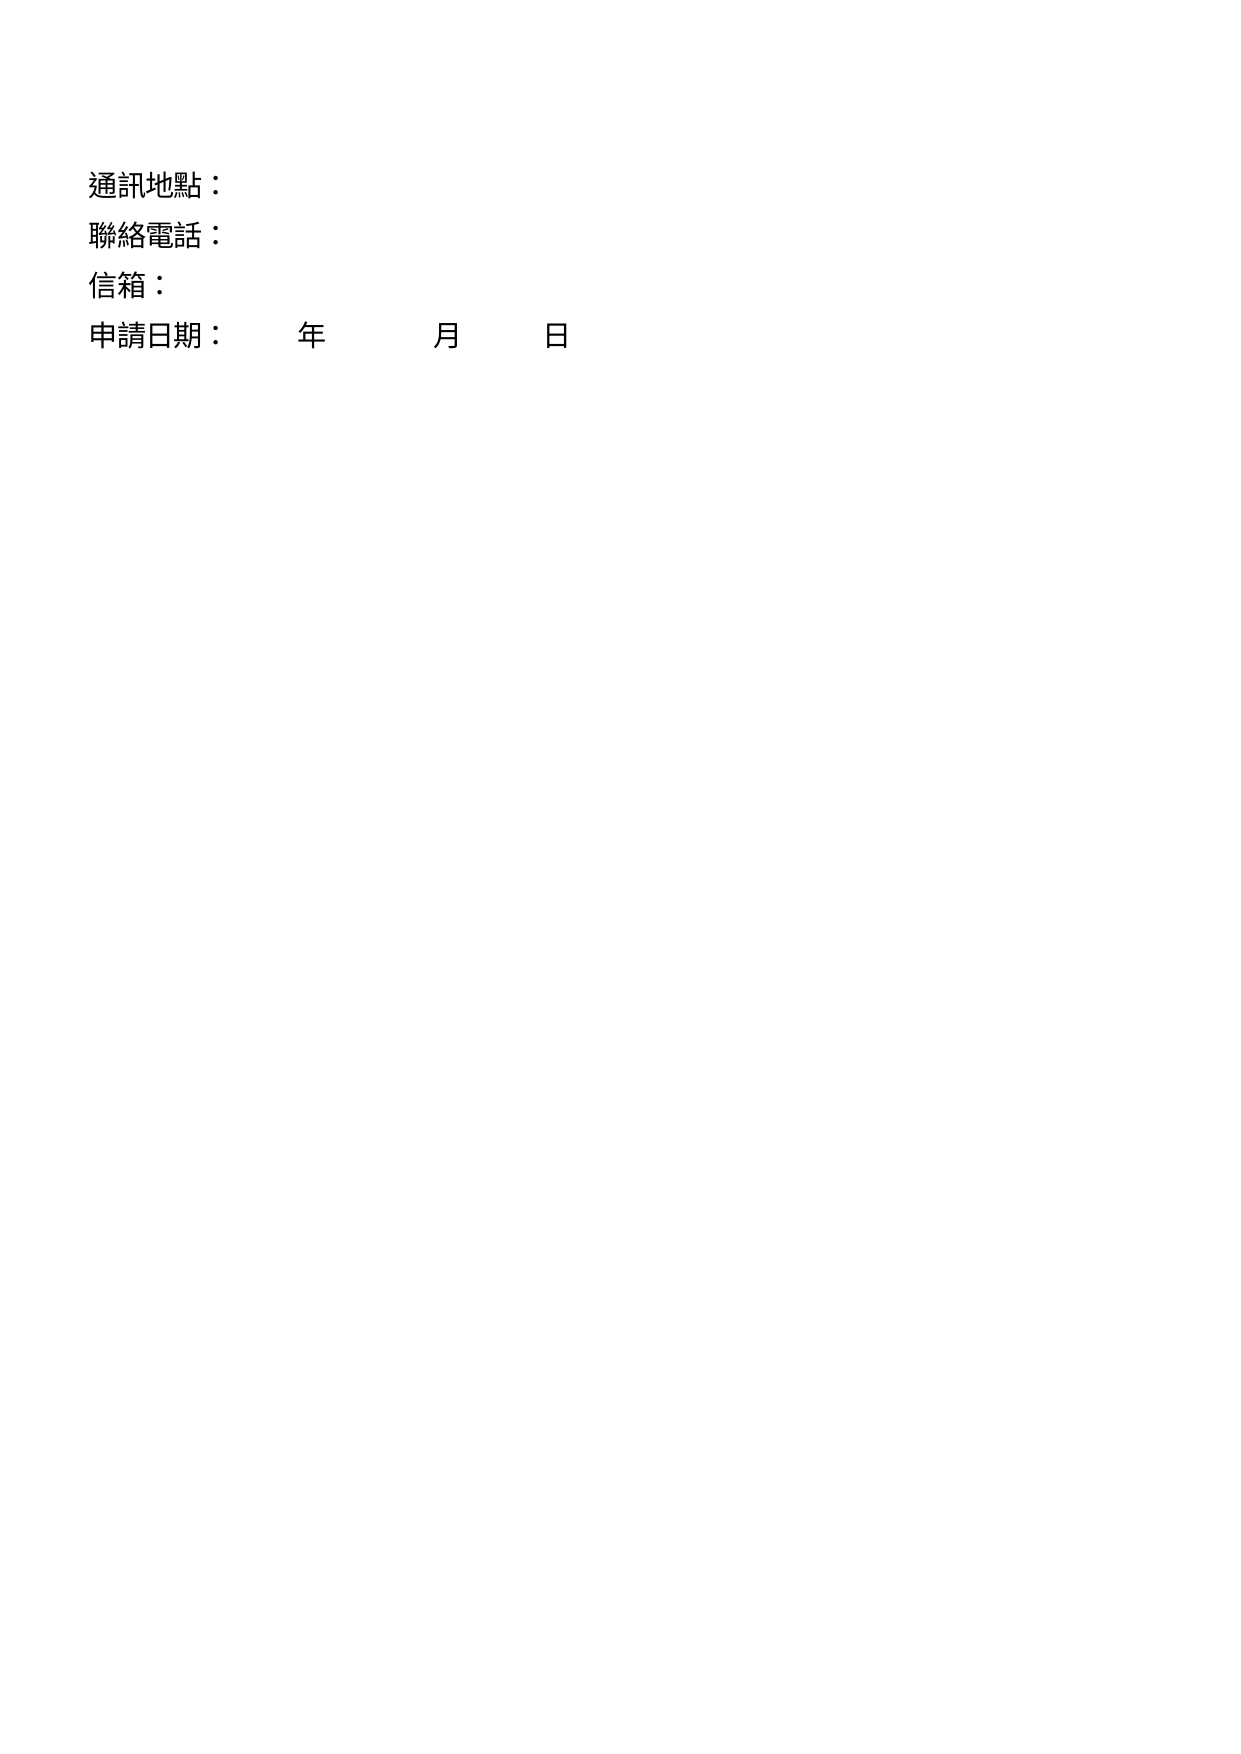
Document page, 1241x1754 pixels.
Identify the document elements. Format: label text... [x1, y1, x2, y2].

text 通訊地點： [89, 156, 1152, 206]
text [84, 788, 1149, 1310]
text 聯絡電話： [89, 206, 1152, 256]
text 申請日期： 年 月 日 [89, 306, 1152, 356]
text 信箱： [89, 256, 1152, 306]
